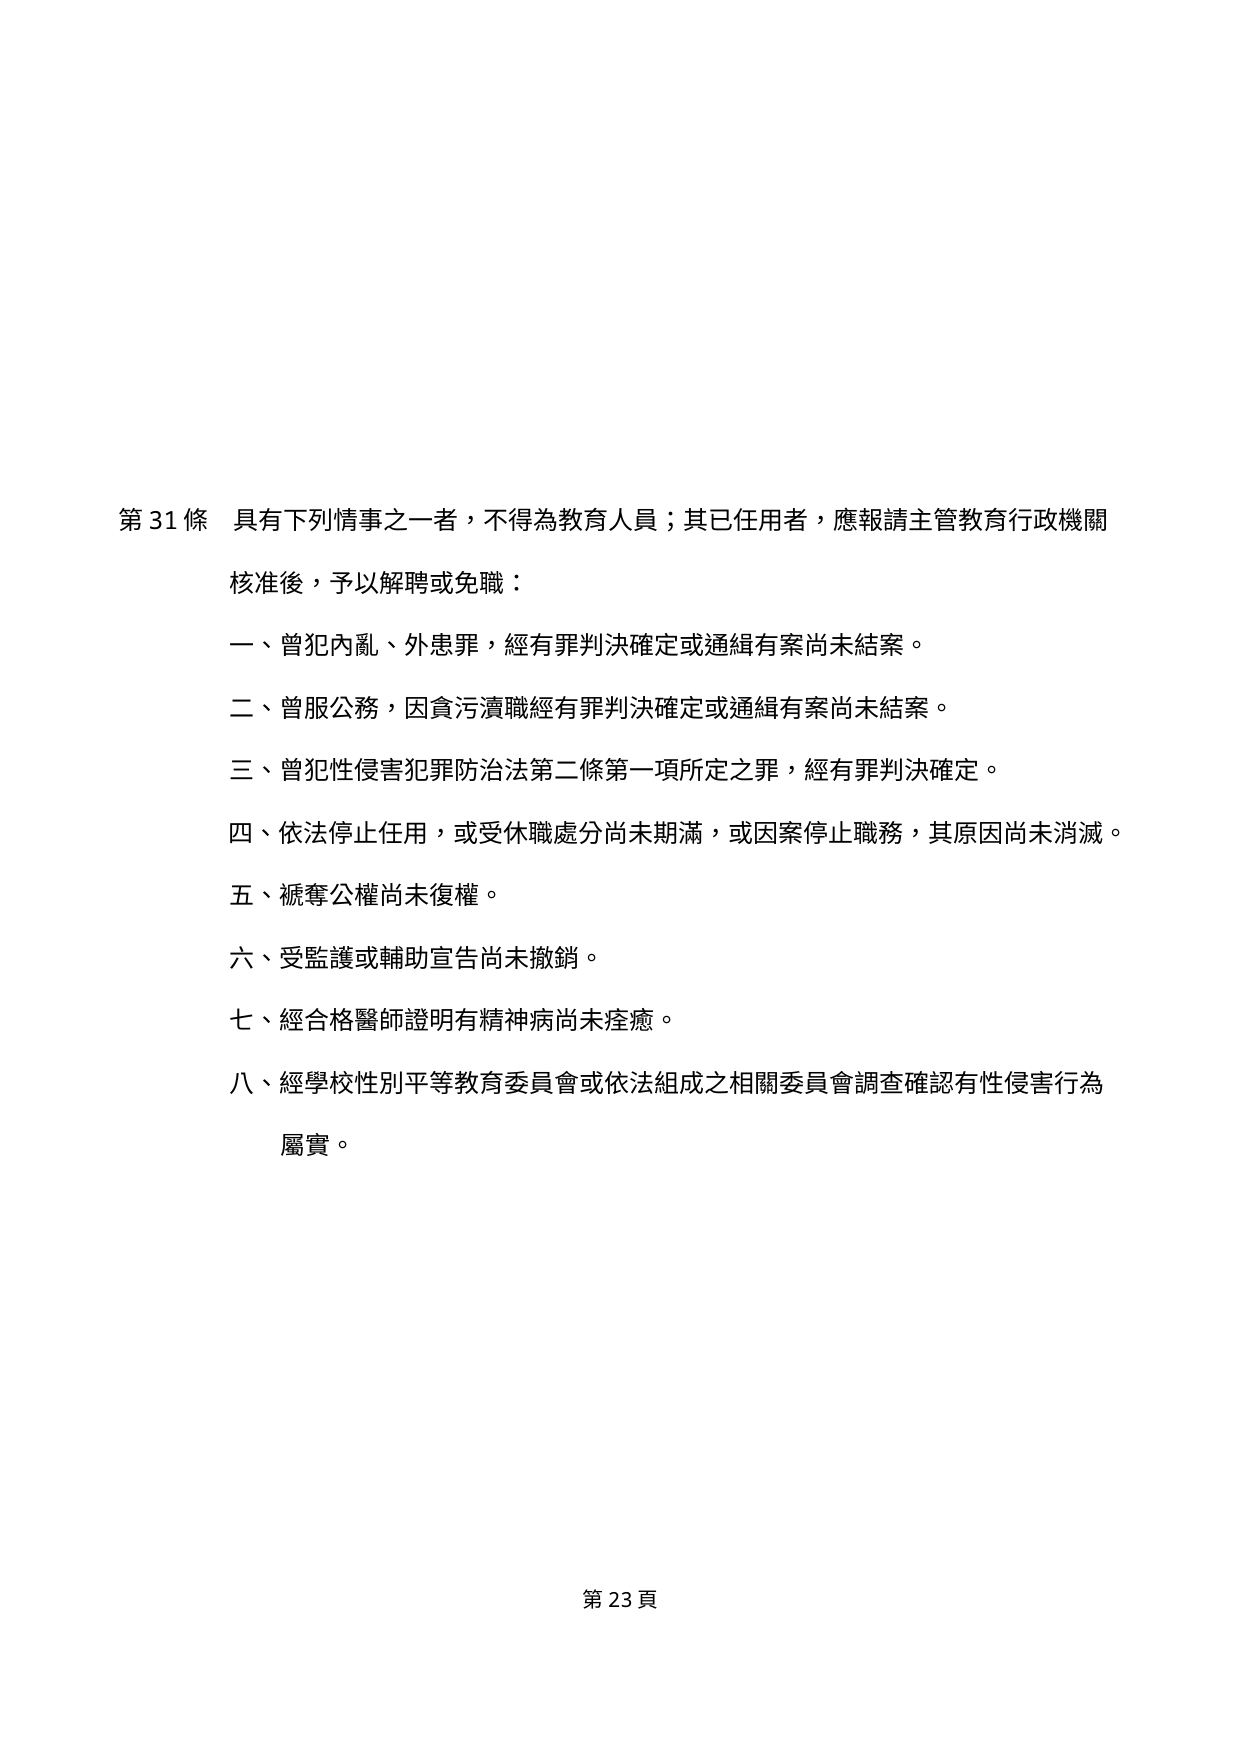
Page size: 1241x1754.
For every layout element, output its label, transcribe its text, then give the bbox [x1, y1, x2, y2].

text 第31條 具有下列情事之一者，不得為教育人員；其已任用者，應報請主管教育行政機關核准後，予以解聘或免職： [118, 477, 1122, 602]
text 二、曾服公務，因貪污瀆職經有罪判決確定或通緝有案尚未結案。 [118, 665, 1122, 727]
text 八、經學校性別平等教育委員會或依法組成之相關委員會調查確認有性侵害行為 屬實。 [229, 1040, 1122, 1165]
text 三、曾犯性侵害犯罪防治法第二條第一項所定之罪，經有罪判決確定。 [118, 727, 1122, 790]
text 一、曾犯內亂、外患罪，經有罪判決確定或通緝有案尚未結案。 [118, 602, 1122, 665]
text 五、褫奪公權尚未復權。 [118, 852, 1122, 915]
text 七、經合格醫師證明有精神病尚未痊癒。 [118, 977, 1122, 1040]
text 六、受監護或輔助宣告尚未撤銷。 [118, 915, 1122, 977]
text 四、依法停止任用，或受休職處分尚未期滿，或因案停止職務，其原因尚未消滅。 [229, 790, 1122, 852]
